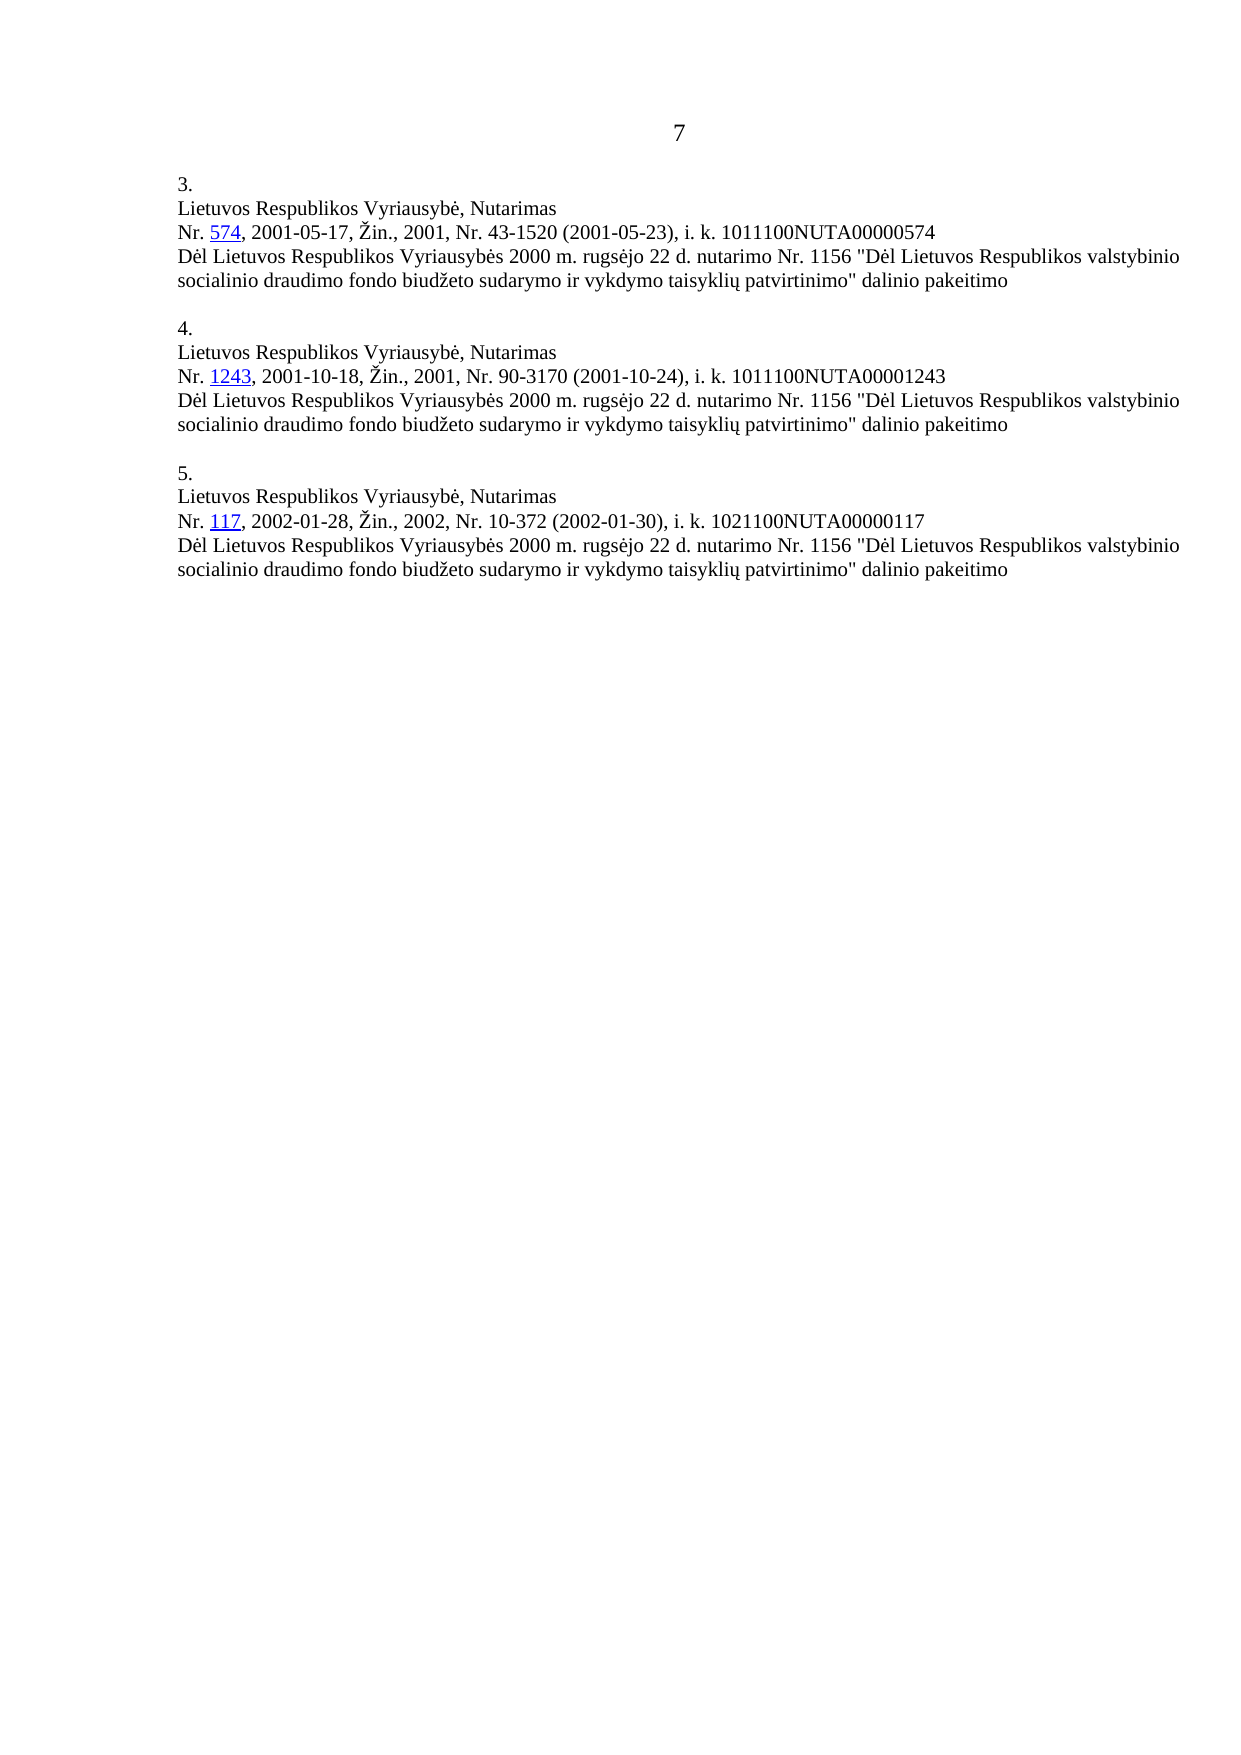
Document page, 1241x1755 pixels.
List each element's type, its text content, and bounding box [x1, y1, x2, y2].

text Lietuvos Respublikos Vyriausybė, Nutarimas [177, 196, 1181, 220]
text Nr. 1243, 2001-10-18, Žin., 2001, Nr. 90-3170 (2001-10-24), i. k. 1011100NUTA00001243 [177, 364, 1181, 388]
text Dėl Lietuvos Respublikos Vyriausybės 2000 m. rugsėjo 22 d. nutarimo Nr. 1156 "Dėl Lietuvos Respublikos valstybinio socialinio draudimo fondo biudžeto sudarymo ir vykdymo taisyklių patvirtinimo" dalinio pakeitimo [177, 533, 1181, 581]
text Nr. 117, 2002-01-28, Žin., 2002, Nr. 10-372 (2002-01-30), i. k. 1021100NUTA00000117 [177, 508, 1181, 533]
text 3. [177, 172, 1181, 196]
text 5. [177, 460, 1181, 484]
text Dėl Lietuvos Respublikos Vyriausybės 2000 m. rugsėjo 22 d. nutarimo Nr. 1156 "Dėl Lietuvos Respublikos valstybinio socialinio draudimo fondo biudžeto sudarymo ir vykdymo taisyklių patvirtinimo" dalinio pakeitimo [177, 388, 1181, 436]
text Lietuvos Respublikos Vyriausybė, Nutarimas [177, 340, 1181, 364]
text Lietuvos Respublikos Vyriausybė, Nutarimas [177, 484, 1181, 508]
text Dėl Lietuvos Respublikos Vyriausybės 2000 m. rugsėjo 22 d. nutarimo Nr. 1156 "Dėl Lietuvos Respublikos valstybinio socialinio draudimo fondo biudžeto sudarymo ir vykdymo taisyklių patvirtinimo" dalinio pakeitimo [177, 244, 1181, 292]
text 4. [177, 316, 1181, 340]
text Nr. 574, 2001-05-17, Žin., 2001, Nr. 43-1520 (2001-05-23), i. k. 1011100NUTA00000574 [177, 220, 1181, 244]
